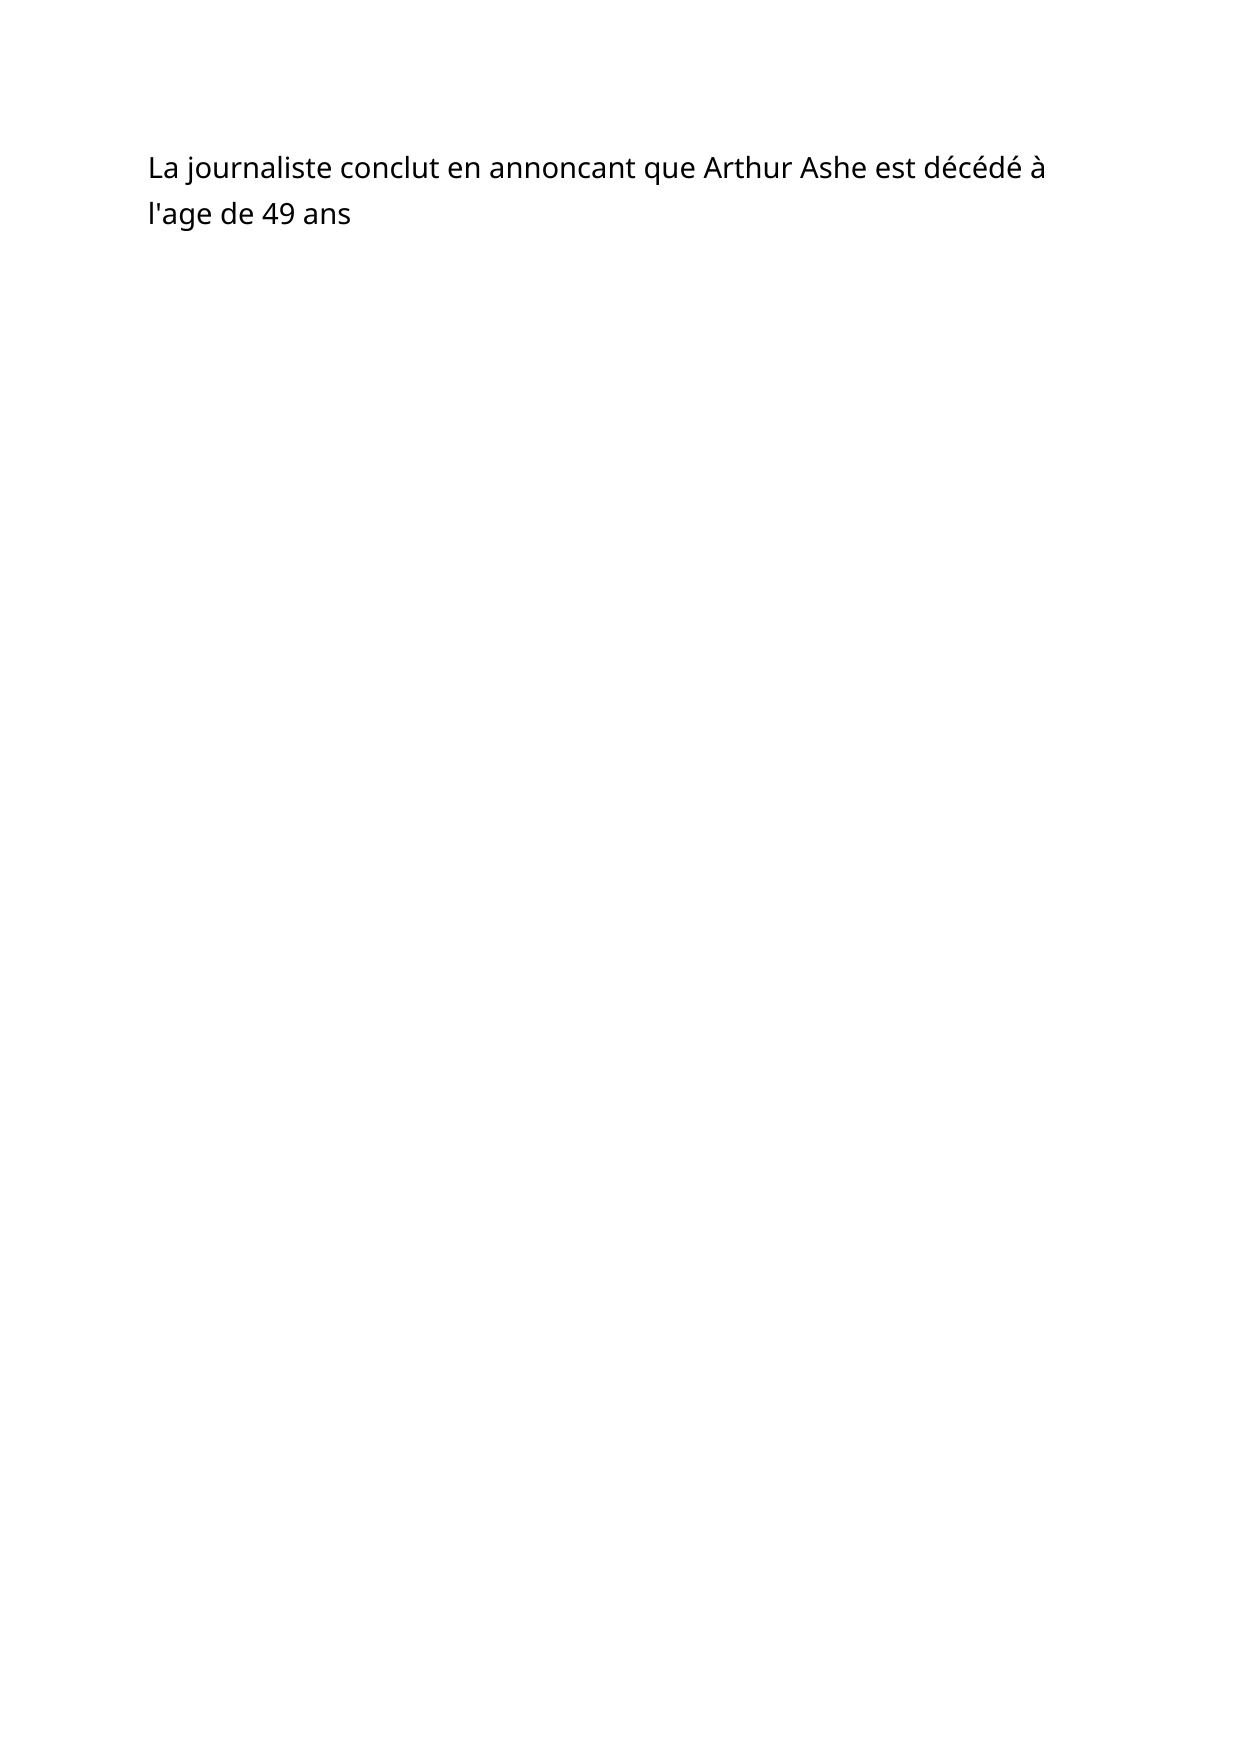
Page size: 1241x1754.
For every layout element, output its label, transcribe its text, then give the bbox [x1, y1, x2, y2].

text La journaliste conclut en annoncant que Arthur Ashe est décédé à l'age de 49 ans [148, 148, 1092, 233]
